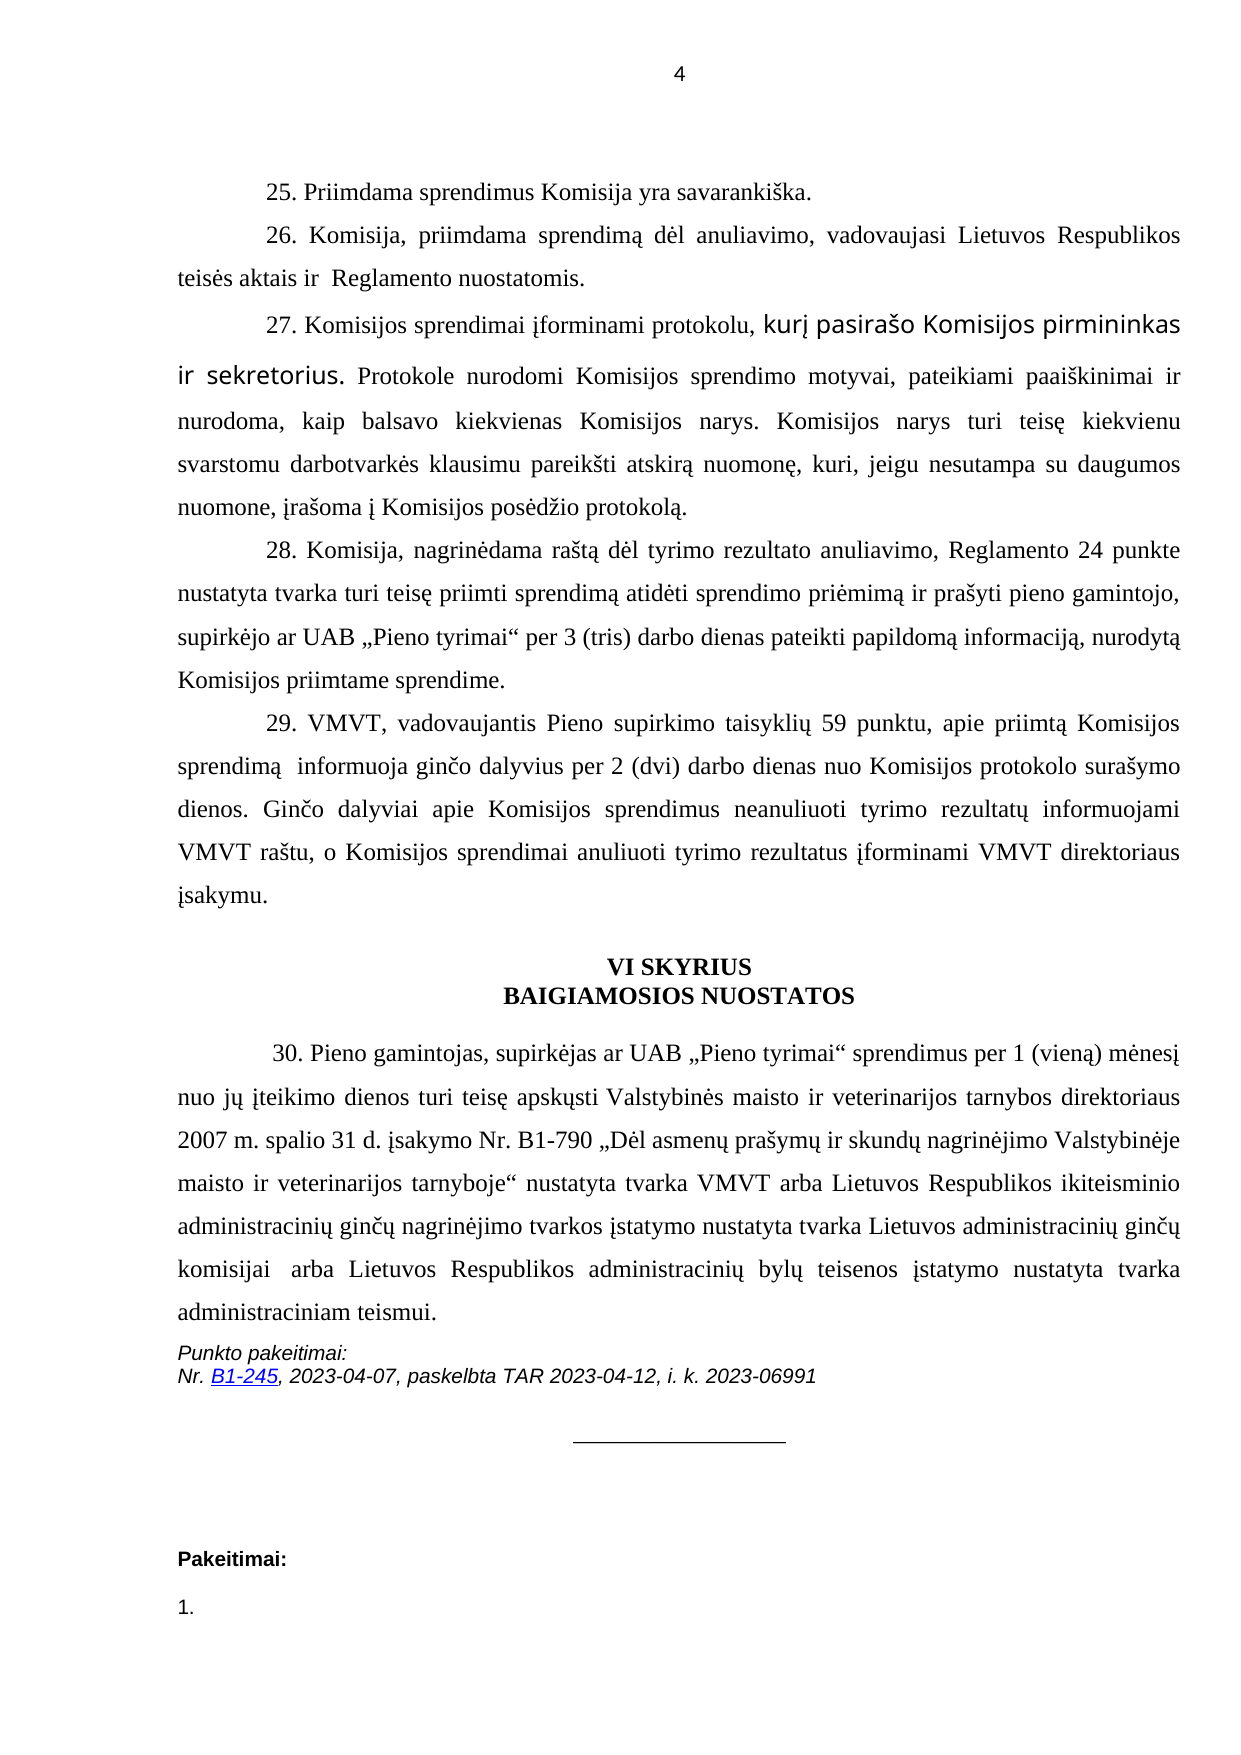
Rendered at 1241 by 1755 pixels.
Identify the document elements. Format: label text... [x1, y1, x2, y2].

text 1. [177, 1594, 1181, 1618]
text 25. Priimdama sprendimus Komisija yra savarankiška. [177, 177, 1181, 206]
text 29. VMVT, vadovaujantis Pieno supirkimo taisyklių 59 punktu, apie priimtą Komisijos sprendimą informuoja ginčo dalyvius per 2 (dvi) darbo dienas nuo Komisijos protokolo surašymo dienos. Ginčo dalyviai apie Komisijos sprendimus neanuliuoti tyrimo rezultatų informuojami VMVT raštu, o Komisijos sprendimai anuliuoti tyrimo rezultatus įforminami VMVT direktoriaus įsakymu. [177, 708, 1181, 909]
text _________________ [177, 1417, 1181, 1446]
text 30. Pieno gamintojas, supirkėjas ar UAB „Pieno tyrimai“ sprendimus per 1 (vieną) mėnesį nuo jų įteikimo dienos turi teisę apskųsti Valstybinės maisto ir veterinarijos tarnybos direktoriaus 2007 m. spalio 31 d. įsakymo Nr. B1-790 „Dėl asmenų prašymų ir skundų nagrinėjimo Valstybinėje maisto ir veterinarijos tarnyboje“ nustatyta tvarka VMVT arba Lietuvos Respublikos ikiteisminio administracinių ginčų nagrinėjimo tvarkos įstatymo nustatyta tvarka Lietuvos administracinių ginčų komisijai arba Lietuvos Respublikos administracinių bylų teisenos įstatymo nustatyta tvarka administraciniam teismui. [177, 1038, 1181, 1326]
text BAIGIAMOSIOS NUOSTATOS [177, 981, 1181, 1010]
text Punkto pakeitimai: [177, 1340, 1181, 1364]
text VI SKYRIUS [177, 952, 1181, 981]
text 26. Komisija, priimdama sprendimą dėl anuliavimo, vadovaujasi Lietuvos Respublikos teisės aktais ir Reglamento nuostatomis. [177, 220, 1181, 292]
text Nr. B1-245, 2023-04-07, paskelbta TAR 2023-04-12, i. k. 2023-06991 [177, 1364, 1181, 1388]
text 27. Komisijos sprendimai įforminami protokolu, kurį pasirašo Komisijos pirmininkas ir sekretorius. Protokole nurodomi Komisijos sprendimo motyvai, pateikiami paaiškinimai ir nurodoma, kaip balsavo kiekvienas Komisijos narys. Komisijos narys turi teisę kiekvienu svarstomu darbotvarkės klausimu pareikšti atskirą nuomonę, kuri, jeigu nesutampa su daugumos nuomone, įrašoma į Komisijos posėdžio protokolą. [177, 307, 1181, 521]
text Pakeitimai: [177, 1547, 1181, 1571]
text 28. Komisija, nagrinėdama raštą dėl tyrimo rezultato anuliavimo, Reglamento 24 punkte nustatyta tvarka turi teisę priimti sprendimą atidėti sprendimo priėmimą ir prašyti pieno gamintojo, supirkėjo ar UAB „Pieno tyrimai“ per 3 (tris) darbo dienas pateikti papildomą informaciją, nurodytą Komisijos priimtame sprendime. [177, 535, 1181, 693]
